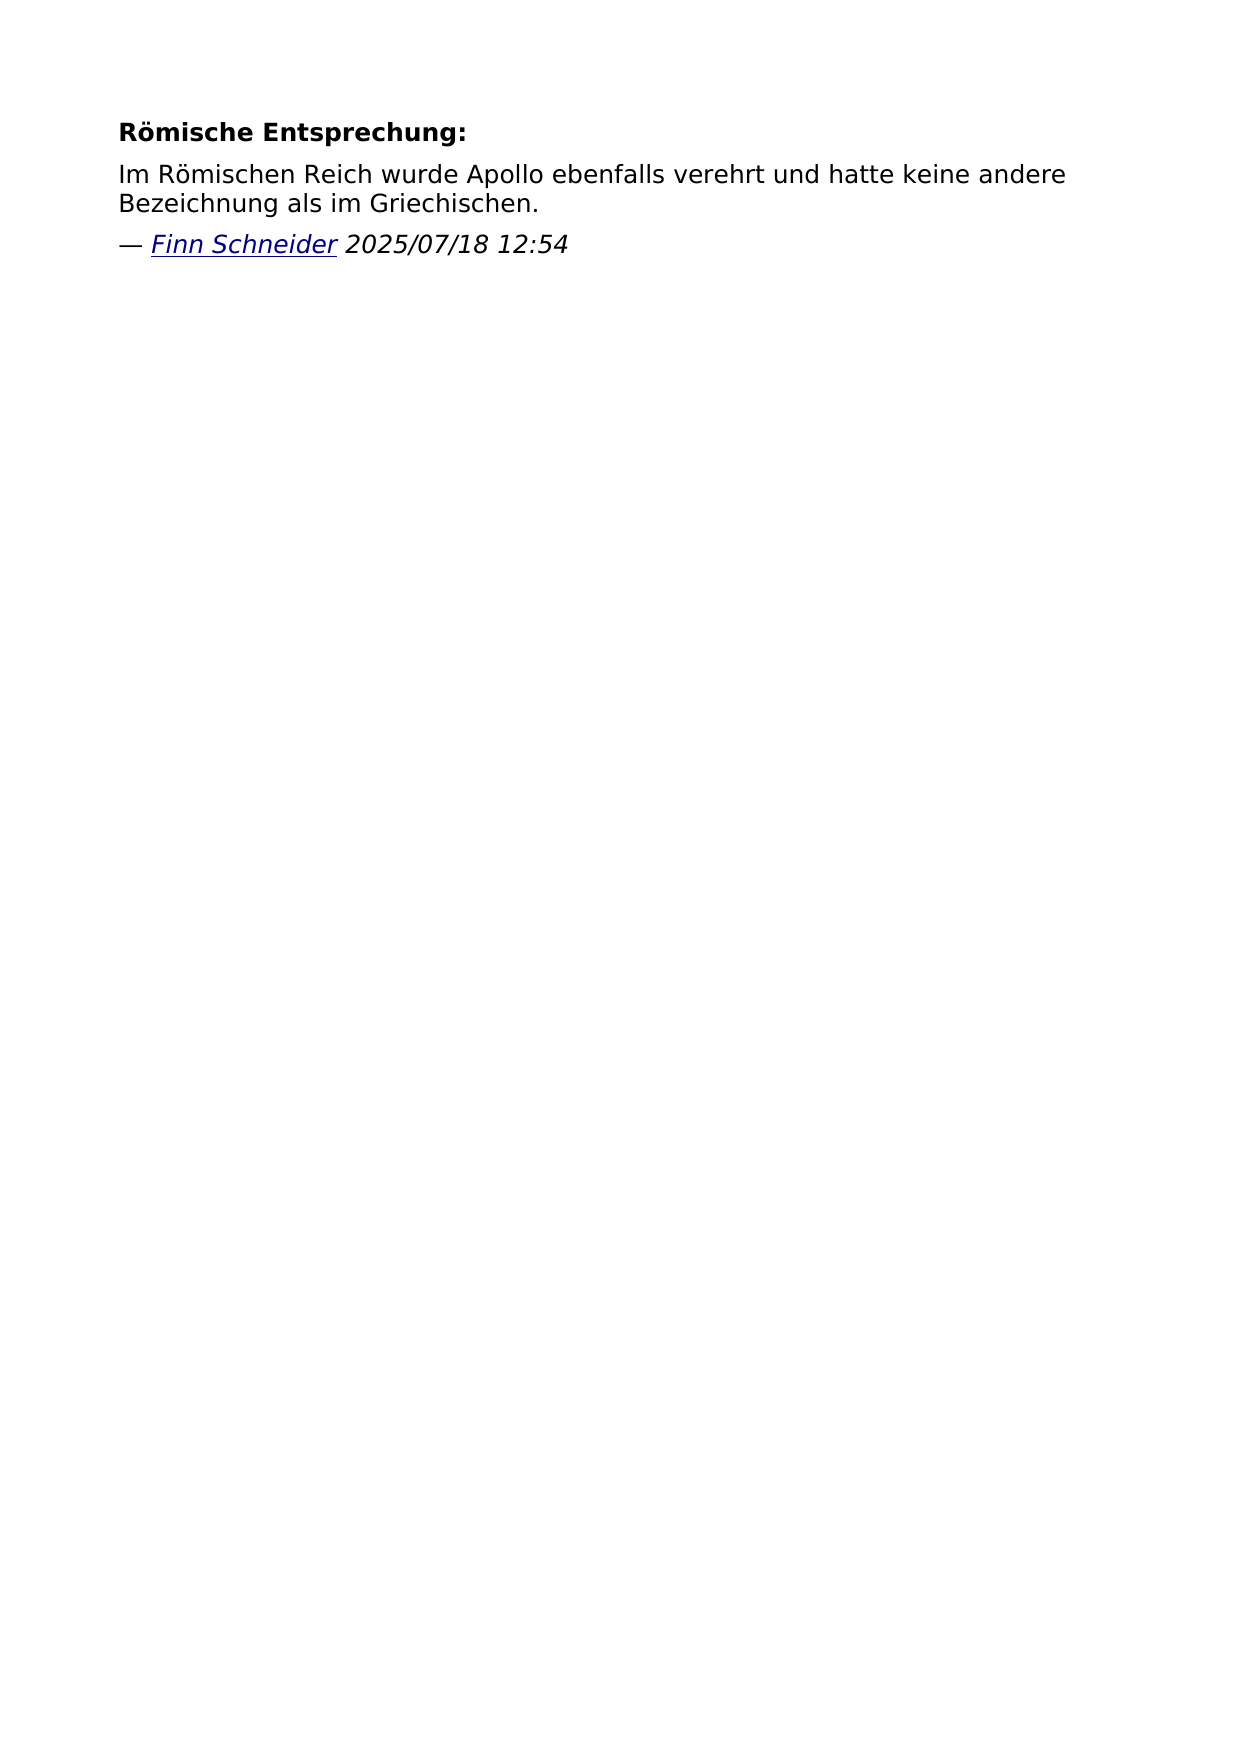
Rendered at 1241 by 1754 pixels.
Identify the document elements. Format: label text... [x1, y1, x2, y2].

text — Finn Schneider 2025/07/18 12:54 [118, 231, 1122, 260]
text Römische Entsprechung: [118, 118, 1122, 147]
text Im Römischen Reich wurde Apollo ebenfalls verehrt und hatte keine andere Bezeichnung als im Griechischen. [118, 160, 1122, 218]
